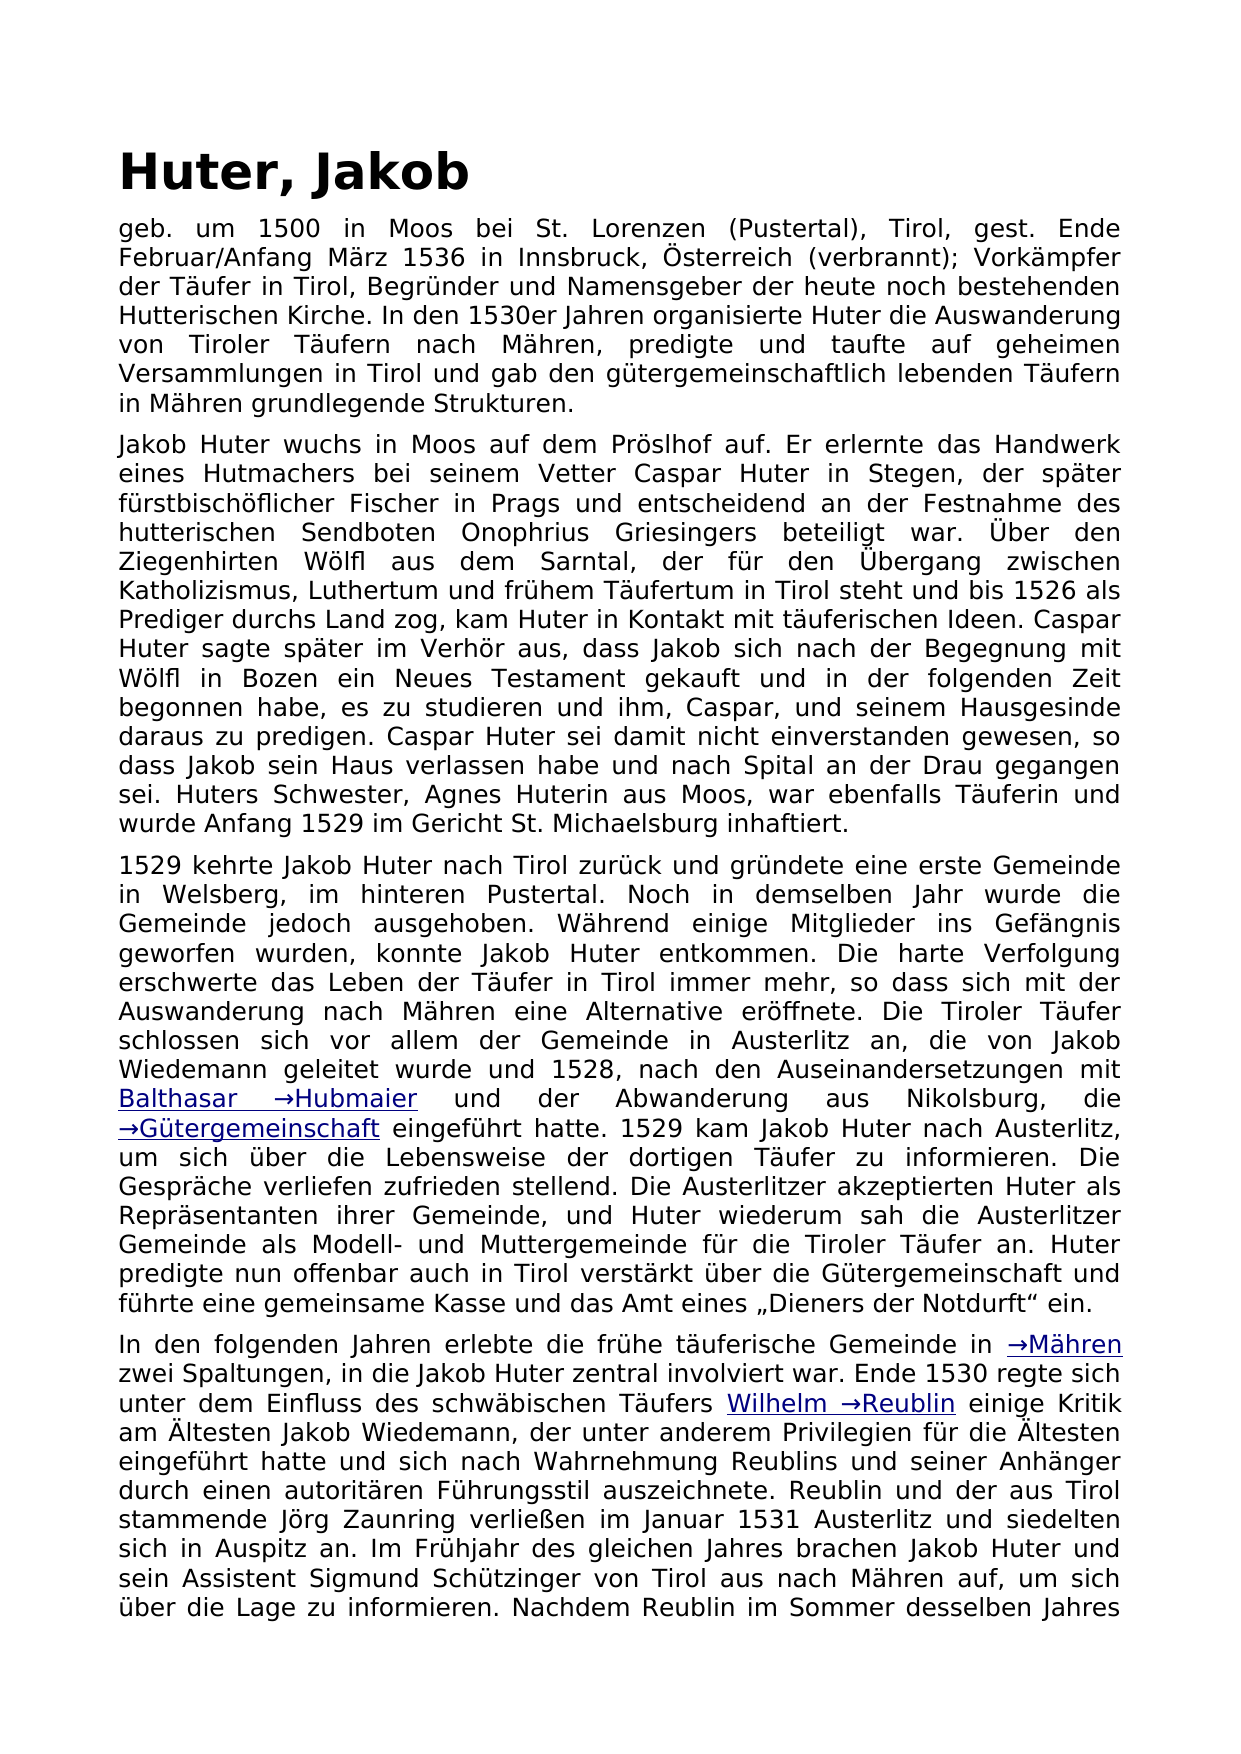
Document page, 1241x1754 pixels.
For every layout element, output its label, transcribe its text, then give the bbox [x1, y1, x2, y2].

subtitle Huter, Jakob [118, 143, 1122, 201]
text Jakob Huter wuchs in Moos auf dem Pröslhof auf. Er erlernte das Handwerk eines Hutmachers bei seinem Vetter Caspar Huter in Stegen, der später fürstbischöflicher Fischer in Prags und entscheidend an der Festnahme des hutterischen Sendboten Onophrius Griesingers beteiligt war. Über den Ziegenhirten Wölfl aus dem Sarntal, der für den Übergang zwischen Katholizismus, Luthertum und frühem Täufertum in Tirol steht und bis 1526 als Prediger durchs Land zog, kam Huter in Kontakt mit täuferischen Ideen. Caspar Huter sagte später im Verhör aus, dass Jakob sich nach der Begegnung mit Wölfl in Bozen ein Neues Testament gekauft und in der folgenden Zeit begonnen habe, es zu studieren und ihm, Caspar, und seinem Hausgesinde daraus zu predigen. Caspar Huter sei damit nicht einverstanden gewesen, so dass Jakob sein Haus verlassen habe und nach Spital an der Drau gegangen sei. Huters Schwester, Agnes Huterin aus Moos, war ebenfalls Täuferin und wurde Anfang 1529 im Gericht St. Michaelsburg inhaftiert. [118, 431, 1122, 839]
text In den folgenden Jahren erlebte die frühe täuferische Gemeinde in →Mähren zwei Spaltungen, in die Jakob Huter zentral involviert war. Ende 1530 regte sich unter dem Einfluss des schwäbischen Täufers Wilhelm →Reublin einige Kritik am Ältesten Jakob Wiedemann, der unter anderem Privilegien für die Ältesten eingeführt hatte und sich nach Wahrnehmung Reublins und seiner Anhänger durch einen autoritären Führungsstil auszeichnete. Reublin und der aus Tirol stammende Jörg Zaunring verließen im Januar 1531 Austerlitz und siedelten sich in Auspitz an. Im Frühjahr des gleichen Jahres brachen Jakob Huter und sein Assistent Sigmund Schützinger von Tirol aus nach Mähren auf, um sich über die Lage zu informieren. Nachdem Reublin im Sommer desselben Jahres [118, 1331, 1122, 1622]
text 1529 kehrte Jakob Huter nach Tirol zurück und gründete eine erste Gemeinde in Welsberg, im hinteren Pustertal. Noch in demselben Jahr wurde die Gemeinde jedoch ausgehoben. Während einige Mitglieder ins Gefängnis geworfen wurden, konnte Jakob Huter entkommen. Die harte Verfolgung erschwerte das Leben der Täufer in Tirol immer mehr, so dass sich mit der Auswanderung nach Mähren eine Alternative eröffnete. Die Tiroler Täufer schlossen sich vor allem der Gemeinde in Austerlitz an, die von Jakob Wiedemann geleitet wurde und 1528, nach den Auseinandersetzungen mit Balthasar →Hubmaier und der Abwanderung aus Nikolsburg, die →Gütergemeinschaft eingeführt hatte. 1529 kam Jakob Huter nach Austerlitz, um sich über die Lebensweise der dortigen Täufer zu informieren. Die Gespräche verliefen zufrieden stellend. Die Austerlitzer akzeptierten Huter als Repräsentanten ihrer Gemeinde, und Huter wiederum sah die Austerlitzer Gemeinde als Modell- und Muttergemeinde für die Tiroler Täufer an. Huter predigte nun offenbar auch in Tirol verstärkt über die Gütergemeinschaft und führte eine gemeinsame Kasse und das Amt eines „Dieners der Notdurft“ ein. [118, 851, 1122, 1318]
text geb. um 1500 in Moos bei St. Lorenzen (Pustertal), Tirol, gest. Ende Februar/Anfang März 1536 in Innsbruck, Österreich (verbrannt); Vorkämpfer der Täufer in Tirol, Begründer und Namensgeber der heute noch bestehenden Hutterischen Kirche. In den 1530er Jahren organisierte Huter die Auswanderung von Tiroler Täufern nach Mähren, predigte und taufte auf geheimen Versammlungen in Tirol und gab den gütergemeinschaftlich lebenden Täufern in Mähren grundlegende Strukturen. [118, 214, 1122, 418]
